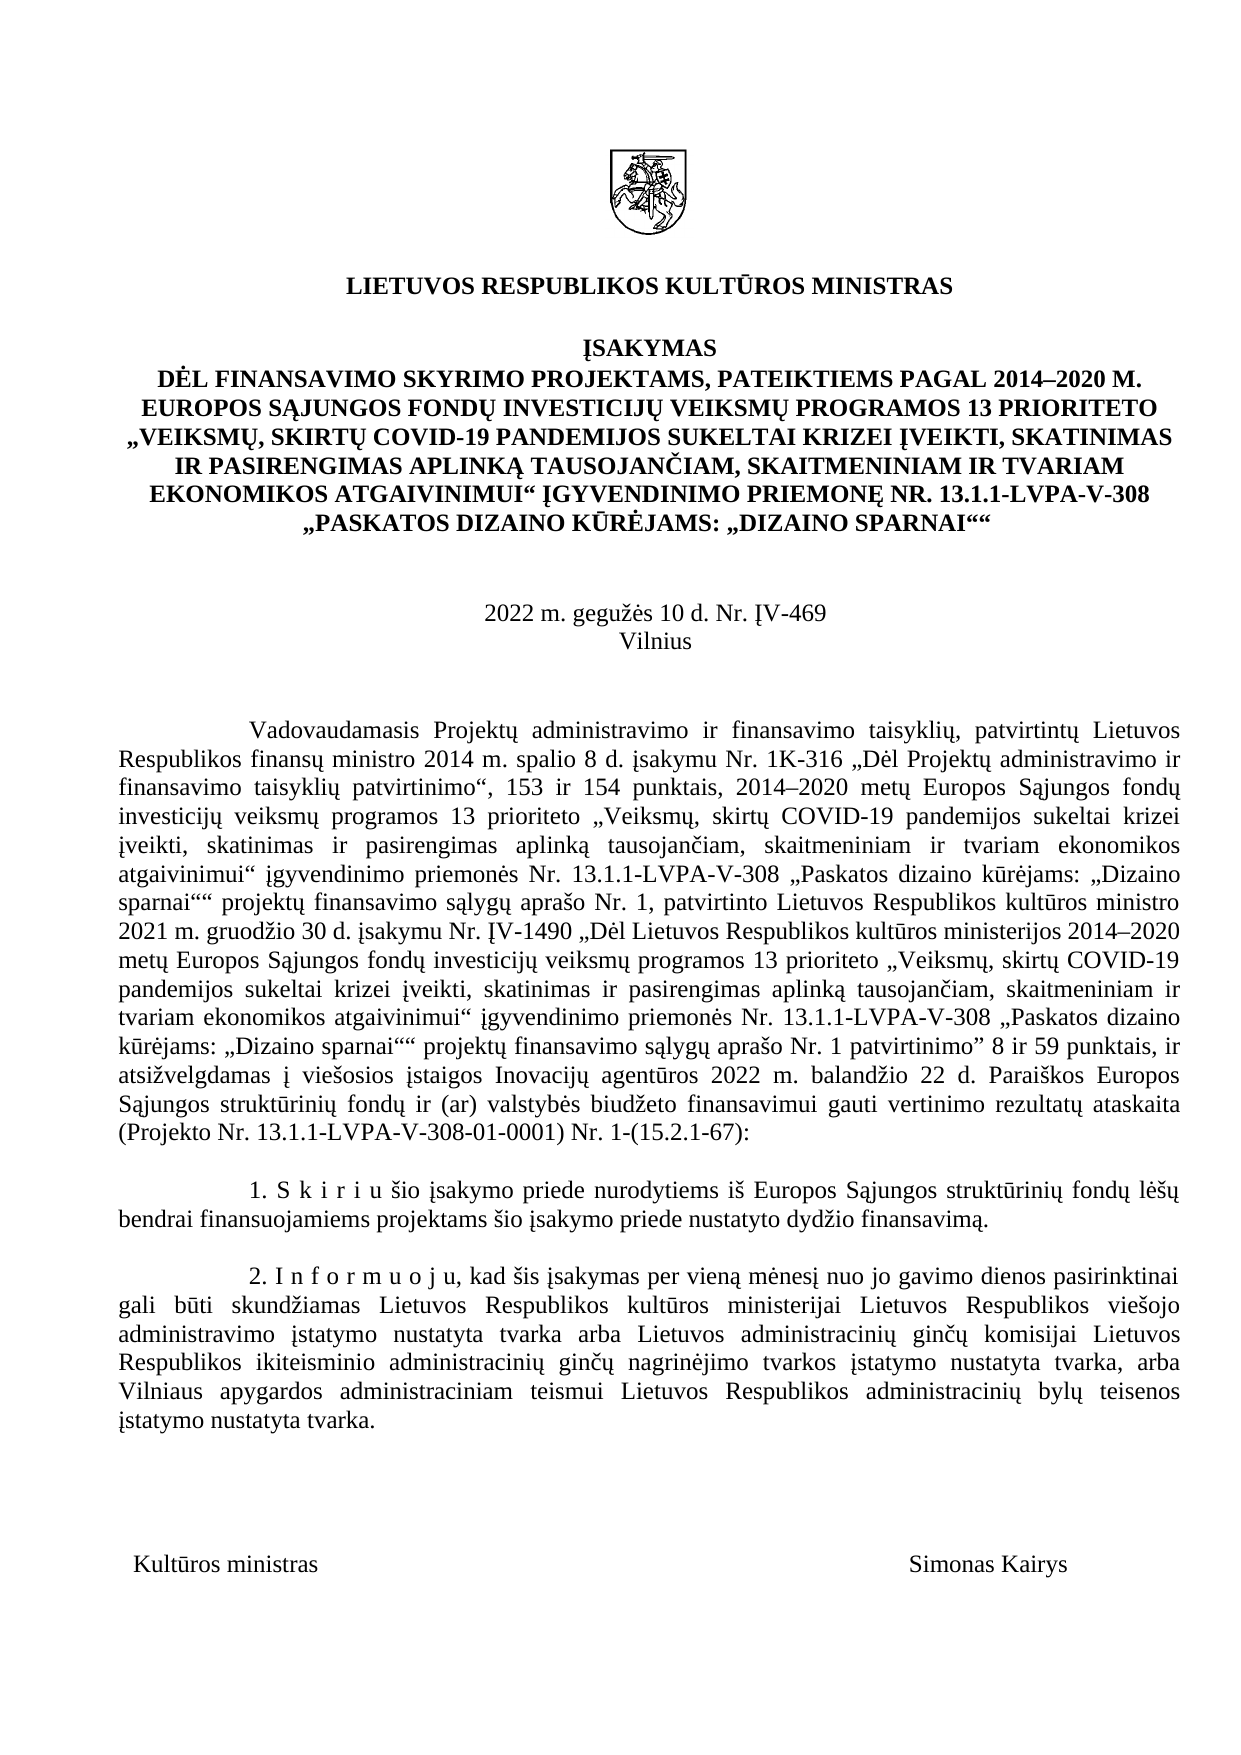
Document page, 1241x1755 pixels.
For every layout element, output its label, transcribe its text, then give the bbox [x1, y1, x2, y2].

text DĖL FINANSAVIMO SKYRIMO PROJEKTAMS, PATEIKTIEMS PAGAL 2014–2020 M. EUROPOS SĄJUNGOS FONDŲ INVESTICIJŲ VEIKSMŲ PROGRAMOS 13 PRIORITETO „VEIKSMŲ, SKIRTŲ COVID-19 PANDEMIJOS SUKELTAI KRIZEI ĮVEIKTI, SKATINIMAS IR PASIRENGIMAS APLINKĄ TAUSOJANČIAM, SKAITMENINIAM IR TVARIAM EKONOMIKOS ATGAIVINIMUI“ ĮGYVENDINIMO PRIEMONĘ NR. 13.1.1-LVPA-V-308 „PASKATOS DIZAINO KŪRĖJAMS: „DIZAINO SPARNAI““ [118, 364, 1181, 538]
text 2. I n f o r m u o j u, kad šis įsakymas per vieną mėnesį nuo jo gavimo dienos pasirinktinai gali būti skundžiamas Lietuvos Respublikos kultūros ministerijai Lietuvos Respublikos viešojo administravimo įstatymo nustatyta tvarka arba Lietuvos administracinių ginčų komisijai Lietuvos Respublikos ikiteisminio administracinių ginčų nagrinėjimo tvarkos įstatymo nustatyta tvarka, arba Vilniaus apygardos administraciniam teismui Lietuvos Respublikos administracinių bylų teisenos įstatymo nustatyta tvarka. [118, 1261, 1181, 1434]
text Vilnius [129, 626, 1181, 655]
text ĮSAKYMAS [118, 333, 1181, 362]
text Kultūros ministras Simonas Kairys [129, 1549, 1181, 1577]
text 1. S k i r i u šio įsakymo priede nurodytiems iš Europos Sąjungos struktūrinių fondų lėšų bendrai finansuojamiems projektams šio įsakymo priede nustatyto dydžio finansavimą. [118, 1175, 1181, 1232]
text LIETUVOS RESPUBLIKOS KULTŪROS MINISTRAS [118, 271, 1181, 300]
text Vadovaudamasis Projektų administravimo ir finansavimo taisyklių, patvirtintų Lietuvos Respublikos finansų ministro 2014 m. spalio 8 d. įsakymu Nr. 1K-316 „Dėl Projektų administravimo ir finansavimo taisyklių patvirtinimo“, 153 ir 154 punktais, 2014–2020 metų Europos Sąjungos fondų investicijų veiksmų programos 13 prioriteto „Veiksmų, skirtų COVID-19 pandemijos sukeltai krizei įveikti, skatinimas ir pasirengimas aplinką tausojančiam, skaitmeniniam ir tvariam ekonomikos atgaivinimui“ įgyvendinimo priemonės Nr. 13.1.1-LVPA-V-308 „Paskatos dizaino kūrėjams: „Dizaino sparnai““ projektų finansavimo sąlygų aprašo Nr. 1, patvirtinto Lietuvos Respublikos kultūros ministro 2021 m. gruodžio 30 d. įsakymu Nr. ĮV-1490 „Dėl Lietuvos Respublikos kultūros ministerijos 2014–2020 metų Europos Sąjungos fondų investicijų veiksmų programos 13 prioriteto „Veiksmų, skirtų COVID-19 pandemijos sukeltai krizei įveikti, skatinimas ir pasirengimas aplinką tausojančiam, skaitmeniniam ir tvariam ekonomikos atgaivinimui“ įgyvendinimo priemonės Nr. 13.1.1-LVPA-V-308 „Paskatos dizaino kūrėjams: „Dizaino sparnai““ projektų finansavimo sąlygų aprašo Nr. 1 patvirtinimo” 8 ir 59 punktais, ir atsižvelgdamas į viešosios įstaigos Inovacijų agentūros 2022 m. balandžio 22 d. Paraiškos Europos Sąjungos struktūrinių fondų ir (ar) valstybės biudžeto finansavimui gauti vertinimo rezultatų ataskaita (Projekto Nr. 13.1.1-LVPA-V-308-01-0001) Nr. 1-(15.2.1-67): [118, 715, 1181, 1146]
subtitle 2022 m. gegužės 10 d. Nr. ĮV-469 [129, 598, 1181, 626]
